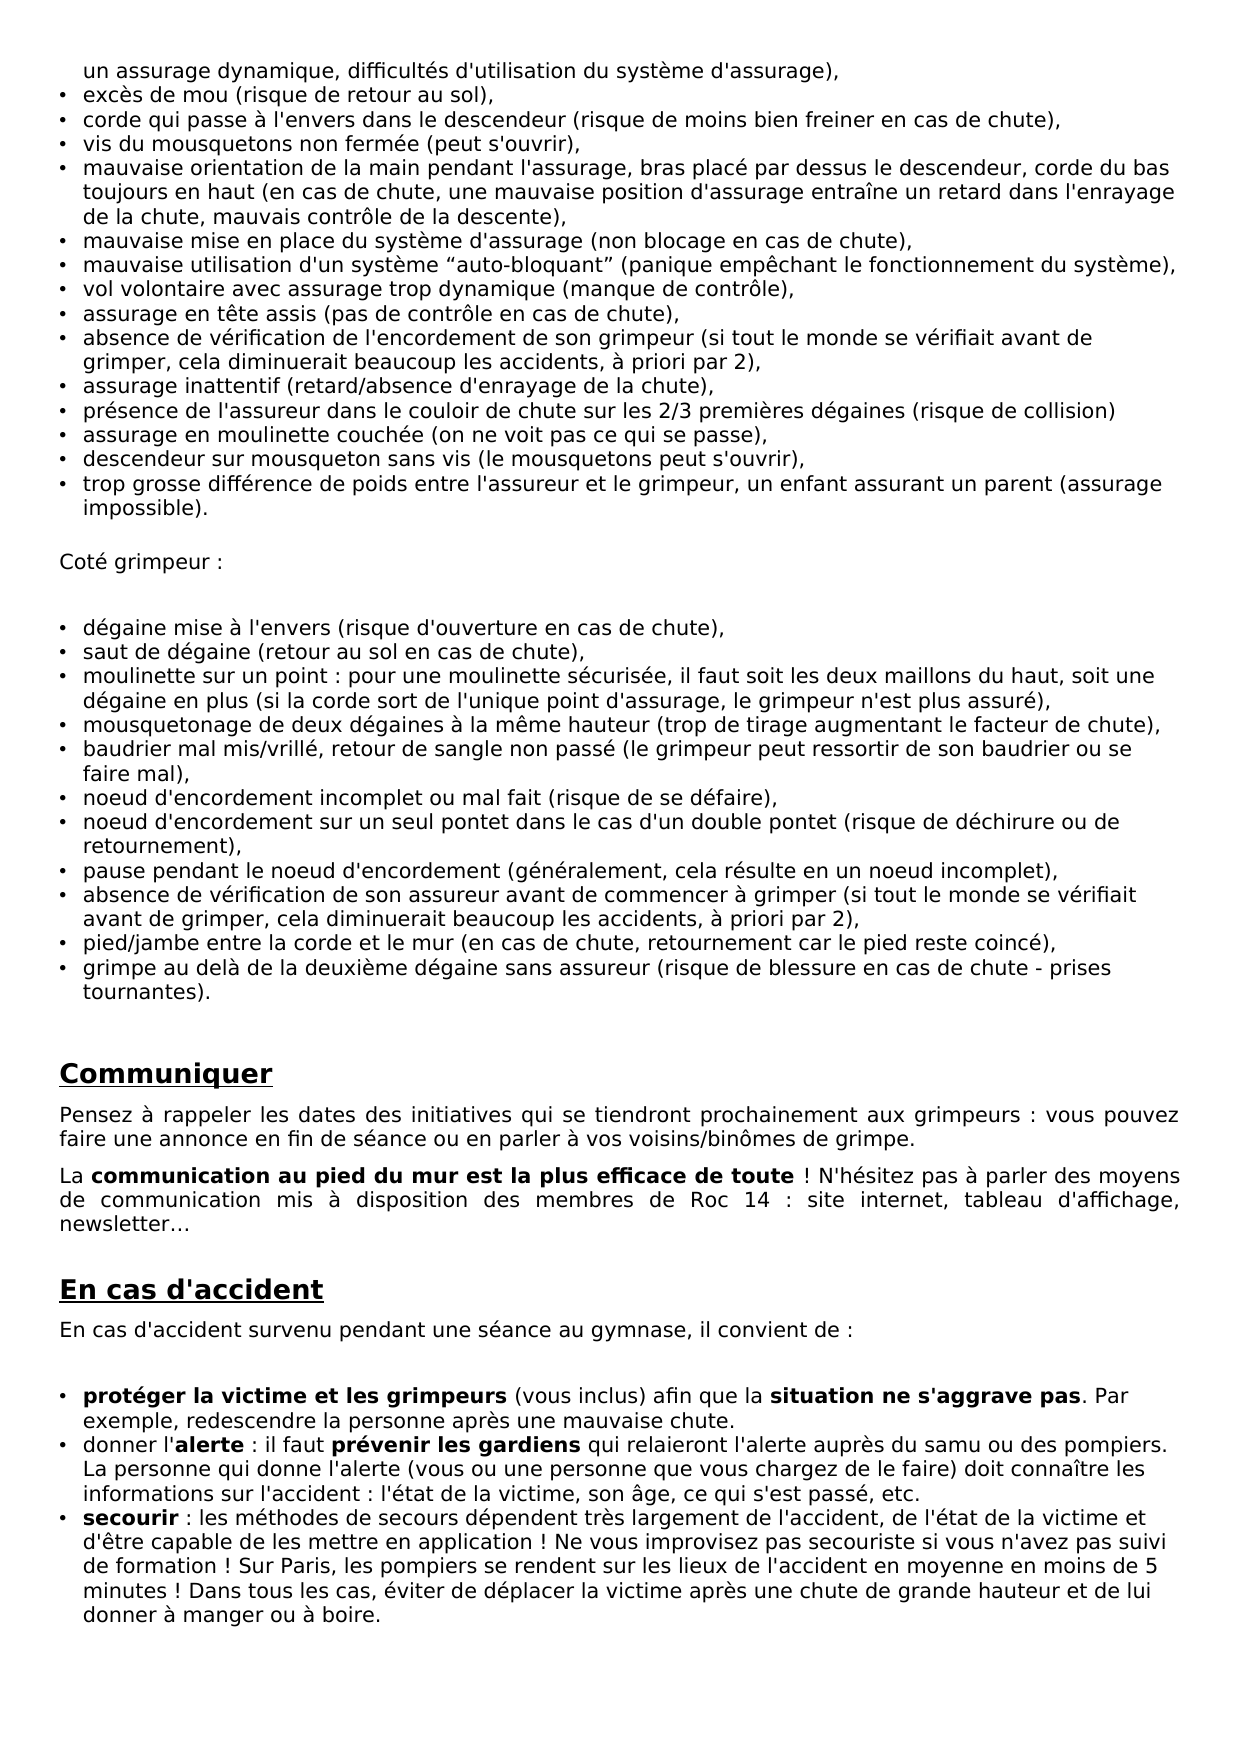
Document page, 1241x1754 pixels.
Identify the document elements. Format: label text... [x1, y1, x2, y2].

list corde qui passe à l'envers dans le descendeur (risque de moins bien freiner en cas de chute), [59, 108, 1181, 132]
list mousquetonage de deux dégaines à la même hauteur (trop de tirage augmentant le facteur de chute), [59, 713, 1181, 737]
list saut de dégaine (retour au sol en cas de chute), [59, 640, 1181, 664]
text La communication au pied du mur est la plus efficace de toute ! N'hésitez pas à parler des moyens de communication mis à disposition des membres de Roc 14 : site internet, tableau d'affichage, newsletter… [59, 1164, 1181, 1237]
list mauvaise utilisation d'un système “auto-bloquant” (panique empêchant le fonctionnement du système), [59, 253, 1181, 277]
list pied/jambe entre la corde et le mur (en cas de chute, retournement car le pied reste coincé), [59, 931, 1181, 956]
list protéger la victime et les grimpeurs (vous inclus) afin que la situation ne s'aggrave pas. Par exemple, redescendre la personne après une mauvaise chute. [59, 1384, 1181, 1433]
list noeud d'encordement incomplet ou mal fait (risque de se défaire), [59, 786, 1181, 810]
list absence de vérification de l'encordement de son grimpeur (si tout le monde se vérifiait avant de grimper, cela diminuerait beaucoup les accidents, à priori par 2), [59, 326, 1181, 374]
list baudrier mal mis/vrillé, retour de sangle non passé (le grimpeur peut ressortir de son baudrier ou se faire mal), [59, 737, 1181, 786]
list descendeur sur mousqueton sans vis (le mousquetons peut s'ouvrir), [59, 447, 1181, 472]
text Pensez à rappeler les dates des initiatives qui se tiendront prochainement aux grimpeurs : vous pouvez faire une annonce en fin de séance ou en parler à vos voisins/binômes de grimpe. [59, 1103, 1181, 1151]
list donner l'alerte : il faut prévenir les gardiens qui relaieront l'alerte auprès du samu ou des pompiers. La personne qui donne l'alerte (vous ou une personne que vous chargez de le faire) doit connaître les informations sur l'accident : l'état de la victime, son âge, ce qui s'est passé, etc. [59, 1433, 1181, 1506]
list vol volontaire avec assurage trop dynamique (manque de contrôle), [59, 277, 1181, 302]
list mauvaise orientation de la main pendant l'assurage, bras placé par dessus le descendeur, corde du bas toujours en haut (en cas de chute, une mauvaise position d'assurage entraîne un retard dans l'enrayage de la chute, mauvais contrôle de la descente), [59, 156, 1181, 229]
list grimpe au delà de la deuxième dégaine sans assureur (risque de blessure en cas de chute - prises tournantes). [59, 956, 1181, 1004]
list assurage en tête assis (pas de contrôle en cas de chute), [59, 302, 1181, 326]
list pause pendant le noeud d'encordement (généralement, cela résulte en un noeud incomplet), [59, 859, 1181, 883]
list un assurage dynamique, difficultés d'utilisation du système d'assurage), [59, 59, 1181, 83]
text En cas d'accident survenu pendant une séance au gymnase, il convient de : [59, 1318, 1181, 1342]
list trop grosse différence de poids entre l'assureur et le grimpeur, un enfant assurant un parent (assurage impossible). [59, 472, 1181, 520]
text Coté grimpeur : [59, 550, 1181, 574]
list excès de mou (risque de retour au sol), [59, 83, 1181, 108]
list vis du mousquetons non fermée (peut s'ouvrir), [59, 132, 1181, 156]
subtitle En cas d'accident [59, 1274, 1181, 1306]
list assurage en moulinette couchée (on ne voit pas ce qui se passe), [59, 423, 1181, 447]
list présence de l'assureur dans le couloir de chute sur les 2/3 premières dégaines (risque de collision) [59, 399, 1181, 423]
list dégaine mise à l'envers (risque d'ouverture en cas de chute), [59, 616, 1181, 640]
list mauvaise mise en place du système d'assurage (non blocage en cas de chute), [59, 229, 1181, 253]
list absence de vérification de son assureur avant de commencer à grimper (si tout le monde se vérifiait avant de grimper, cela diminuerait beaucoup les accidents, à priori par 2), [59, 883, 1181, 931]
list assurage inattentif (retard/absence d'enrayage de la chute), [59, 374, 1181, 399]
subtitle Communiquer [59, 1059, 1181, 1090]
list moulinette sur un point : pour une moulinette sécurisée, il faut soit les deux maillons du haut, soit une dégaine en plus (si la corde sort de l'unique point d'assurage, le grimpeur n'est plus assuré), [59, 664, 1181, 713]
list secourir : les méthodes de secours dépendent très largement de l'accident, de l'état de la victime et d'être capable de les mettre en application ! Ne vous improvisez pas secouriste si vous n'avez pas suivi de formation ! Sur Paris, les pompiers se rendent sur les lieux de l'accident en moyenne en moins de 5 minutes ! Dans tous les cas, éviter de déplacer la victime après une chute de grande hauteur et de lui donner à manger ou à boire. [59, 1506, 1181, 1627]
list noeud d'encordement sur un seul pontet dans le cas d'un double pontet (risque de déchirure ou de retournement), [59, 810, 1181, 859]
